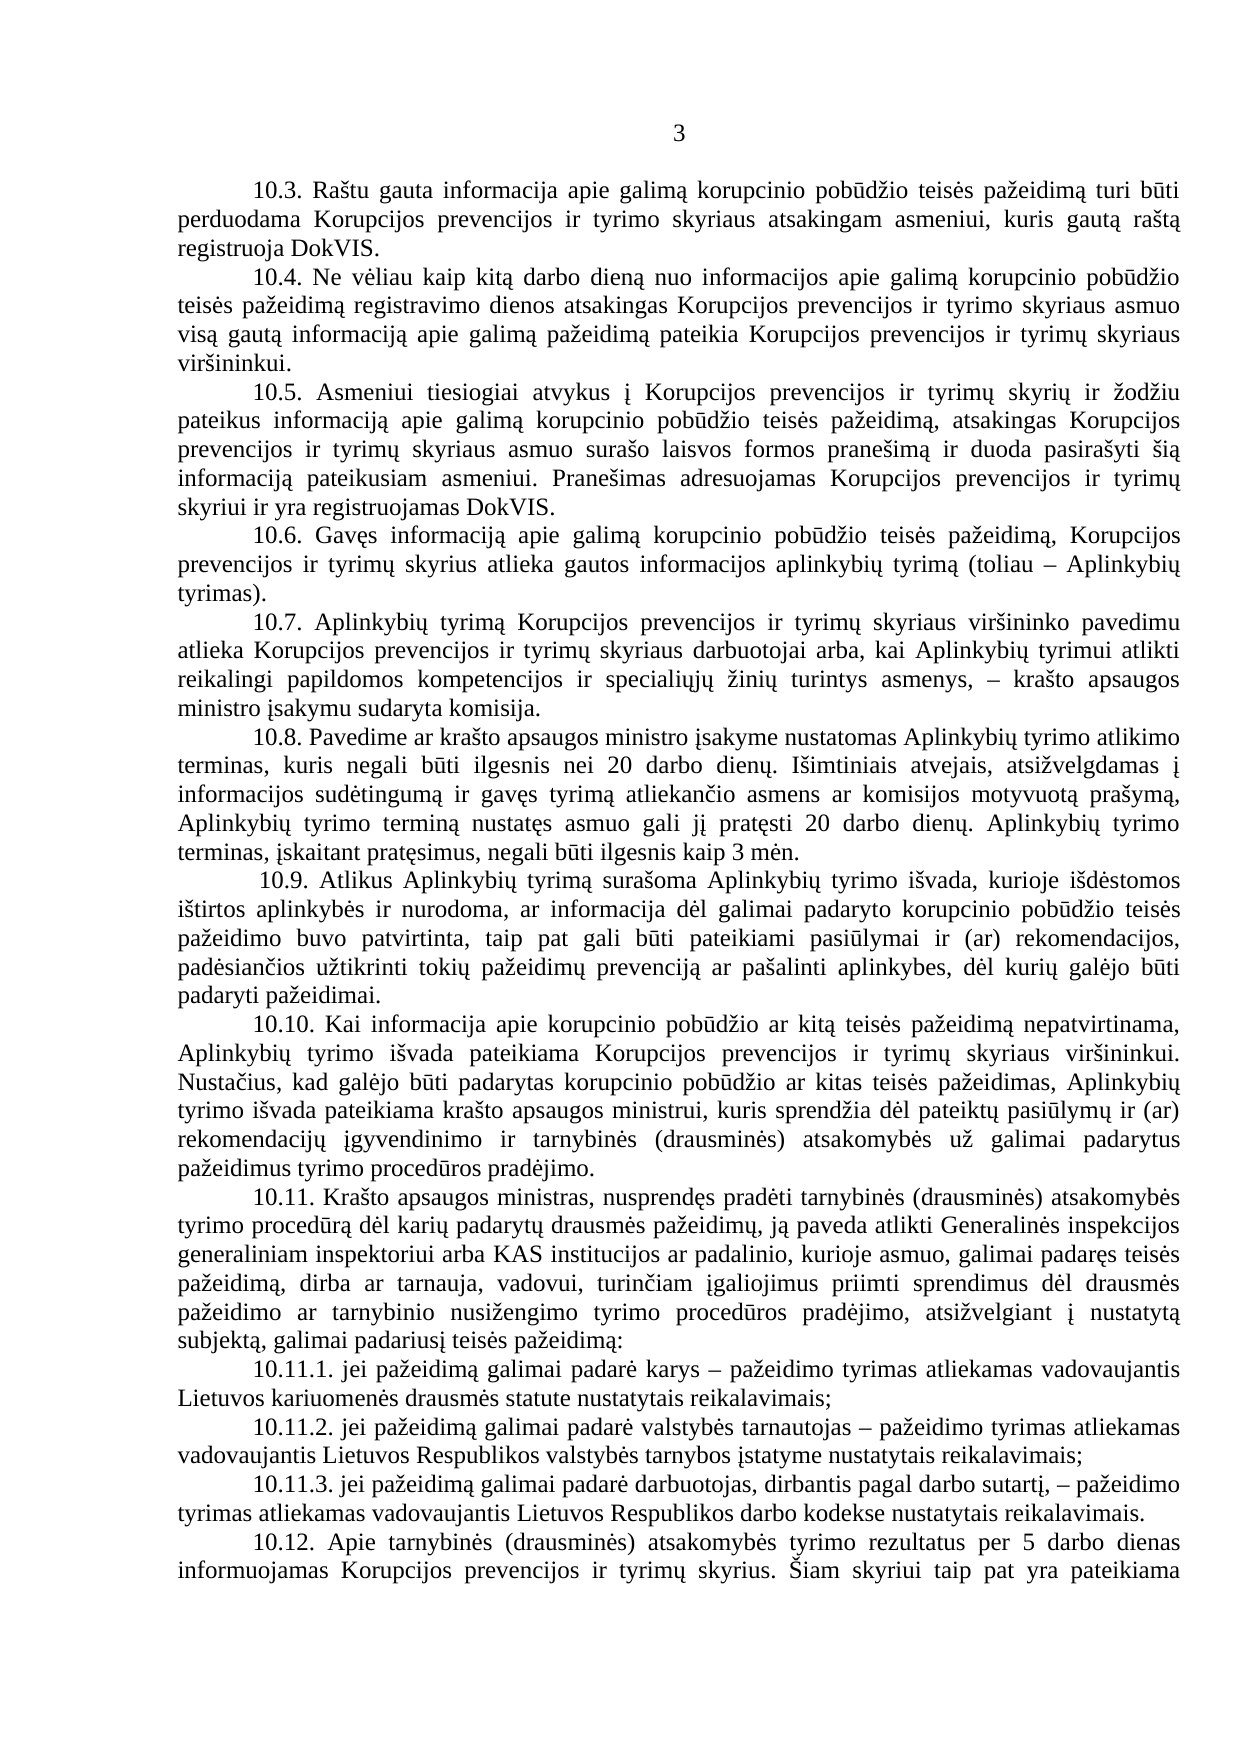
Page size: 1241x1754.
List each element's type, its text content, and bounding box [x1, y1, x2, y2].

text 10.11.1. jei pažeidimą galimai padarė karys – pažeidimo tyrimas atliekamas vadovaujantis Lietuvos kariuomenės drausmės statute nustatytais reikalavimais; [177, 1354, 1181, 1412]
text 10.4. Ne vėliau kaip kitą darbo dieną nuo informacijos apie galimą korupcinio pobūdžio teisės pažeidimą registravimo dienos atsakingas Korupcijos prevencijos ir tyrimo skyriaus asmuo visą gautą informaciją apie galimą pažeidimą pateikia Korupcijos prevencijos ir tyrimų skyriaus viršininkui. [177, 262, 1181, 377]
text 10.11.3. jei pažeidimą galimai padarė darbuotojas, dirbantis pagal darbo sutartį, – pažeidimo tyrimas atliekamas vadovaujantis Lietuvos Respublikos darbo kodekse nustatytais reikalavimais. [177, 1469, 1181, 1527]
text 10.10. Kai informacija apie korupcinio pobūdžio ar kitą teisės pažeidimą nepatvirtinama, Aplinkybių tyrimo išvada pateikiama Korupcijos prevencijos ir tyrimų skyriaus viršininkui. Nustačius, kad galėjo būti padarytas korupcinio pobūdžio ar kitas teisės pažeidimas, Aplinkybių tyrimo išvada pateikiama krašto apsaugos ministrui, kuris sprendžia dėl pateiktų pasiūlymų ir (ar) rekomendacijų įgyvendinimo ir tarnybinės (drausminės) atsakomybės už galimai padarytus pažeidimus tyrimo procedūros pradėjimo. [177, 1009, 1181, 1182]
text 10.3. Raštu gauta informacija apie galimą korupcinio pobūdžio teisės pažeidimą turi būti perduodama Korupcijos prevencijos ir tyrimo skyriaus atsakingam asmeniui, kuris gautą raštą registruoja DokVIS. [177, 176, 1181, 262]
text 10.5. Asmeniui tiesiogiai atvykus į Korupcijos prevencijos ir tyrimų skyrių ir žodžiu pateikus informaciją apie galimą korupcinio pobūdžio teisės pažeidimą, atsakingas Korupcijos prevencijos ir tyrimų skyriaus asmuo surašo laisvos formos pranešimą ir duoda pasirašyti šią informaciją pateikusiam asmeniui. Pranešimas adresuojamas Korupcijos prevencijos ir tyrimų skyriui ir yra registruojamas DokVIS. [177, 377, 1181, 521]
text 10.12. Apie tarnybinės (drausminės) atsakomybės tyrimo rezultatus per 5 darbo dienas informuojamas Korupcijos prevencijos ir tyrimų skyrius. Šiam skyriui taip pat yra pateikiama [177, 1527, 1181, 1584]
text 10.6. Gavęs informaciją apie galimą korupcinio pobūdžio teisės pažeidimą, Korupcijos prevencijos ir tyrimų skyrius atlieka gautos informacijos aplinkybių tyrimą (toliau – Aplinkybių tyrimas). [177, 521, 1181, 607]
text 10.11. Krašto apsaugos ministras, nusprendęs pradėti tarnybinės (drausminės) atsakomybės tyrimo procedūrą dėl karių padarytų drausmės pažeidimų, ją paveda atlikti Generalinės inspekcijos generaliniam inspektoriui arba KAS institucijos ar padalinio, kurioje asmuo, galimai padaręs teisės pažeidimą, dirba ar tarnauja, vadovui, turinčiam įgaliojimus priimti sprendimus dėl drausmės pažeidimo ar tarnybinio nusižengimo tyrimo procedūros pradėjimo, atsižvelgiant į nustatytą subjektą, galimai padariusį teisės pažeidimą: [177, 1182, 1181, 1354]
text 10.8. Pavedime ar krašto apsaugos ministro įsakyme nustatomas Aplinkybių tyrimo atlikimo terminas, kuris negali būti ilgesnis nei 20 darbo dienų. Išimtiniais atvejais, atsižvelgdamas į informacijos sudėtingumą ir gavęs tyrimą atliekančio asmens ar komisijos motyvuotą prašymą, Aplinkybių tyrimo terminą nustatęs asmuo gali jį pratęsti 20 darbo dienų. Aplinkybių tyrimo terminas, įskaitant pratęsimus, negali būti ilgesnis kaip 3 mėn. [177, 722, 1181, 866]
text 10.11.2. jei pažeidimą galimai padarė valstybės tarnautojas – pažeidimo tyrimas atliekamas vadovaujantis Lietuvos Respublikos valstybės tarnybos įstatyme nustatytais reikalavimais; [177, 1412, 1181, 1469]
text 10.7. Aplinkybių tyrimą Korupcijos prevencijos ir tyrimų skyriaus viršininko pavedimu atlieka Korupcijos prevencijos ir tyrimų skyriaus darbuotojai arba, kai Aplinkybių tyrimui atlikti reikalingi papildomos kompetencijos ir specialiųjų žinių turintys asmenys, – krašto apsaugos ministro įsakymu sudaryta komisija. [177, 607, 1181, 722]
text 10.9. Atlikus Aplinkybių tyrimą surašoma Aplinkybių tyrimo išvada, kurioje išdėstomos ištirtos aplinkybės ir nurodoma, ar informacija dėl galimai padaryto korupcinio pobūdžio teisės pažeidimo buvo patvirtinta, taip pat gali būti pateikiami pasiūlymai ir (ar) rekomendacijos, padėsiančios užtikrinti tokių pažeidimų prevenciją ar pašalinti aplinkybes, dėl kurių galėjo būti padaryti pažeidimai. [177, 866, 1181, 1009]
